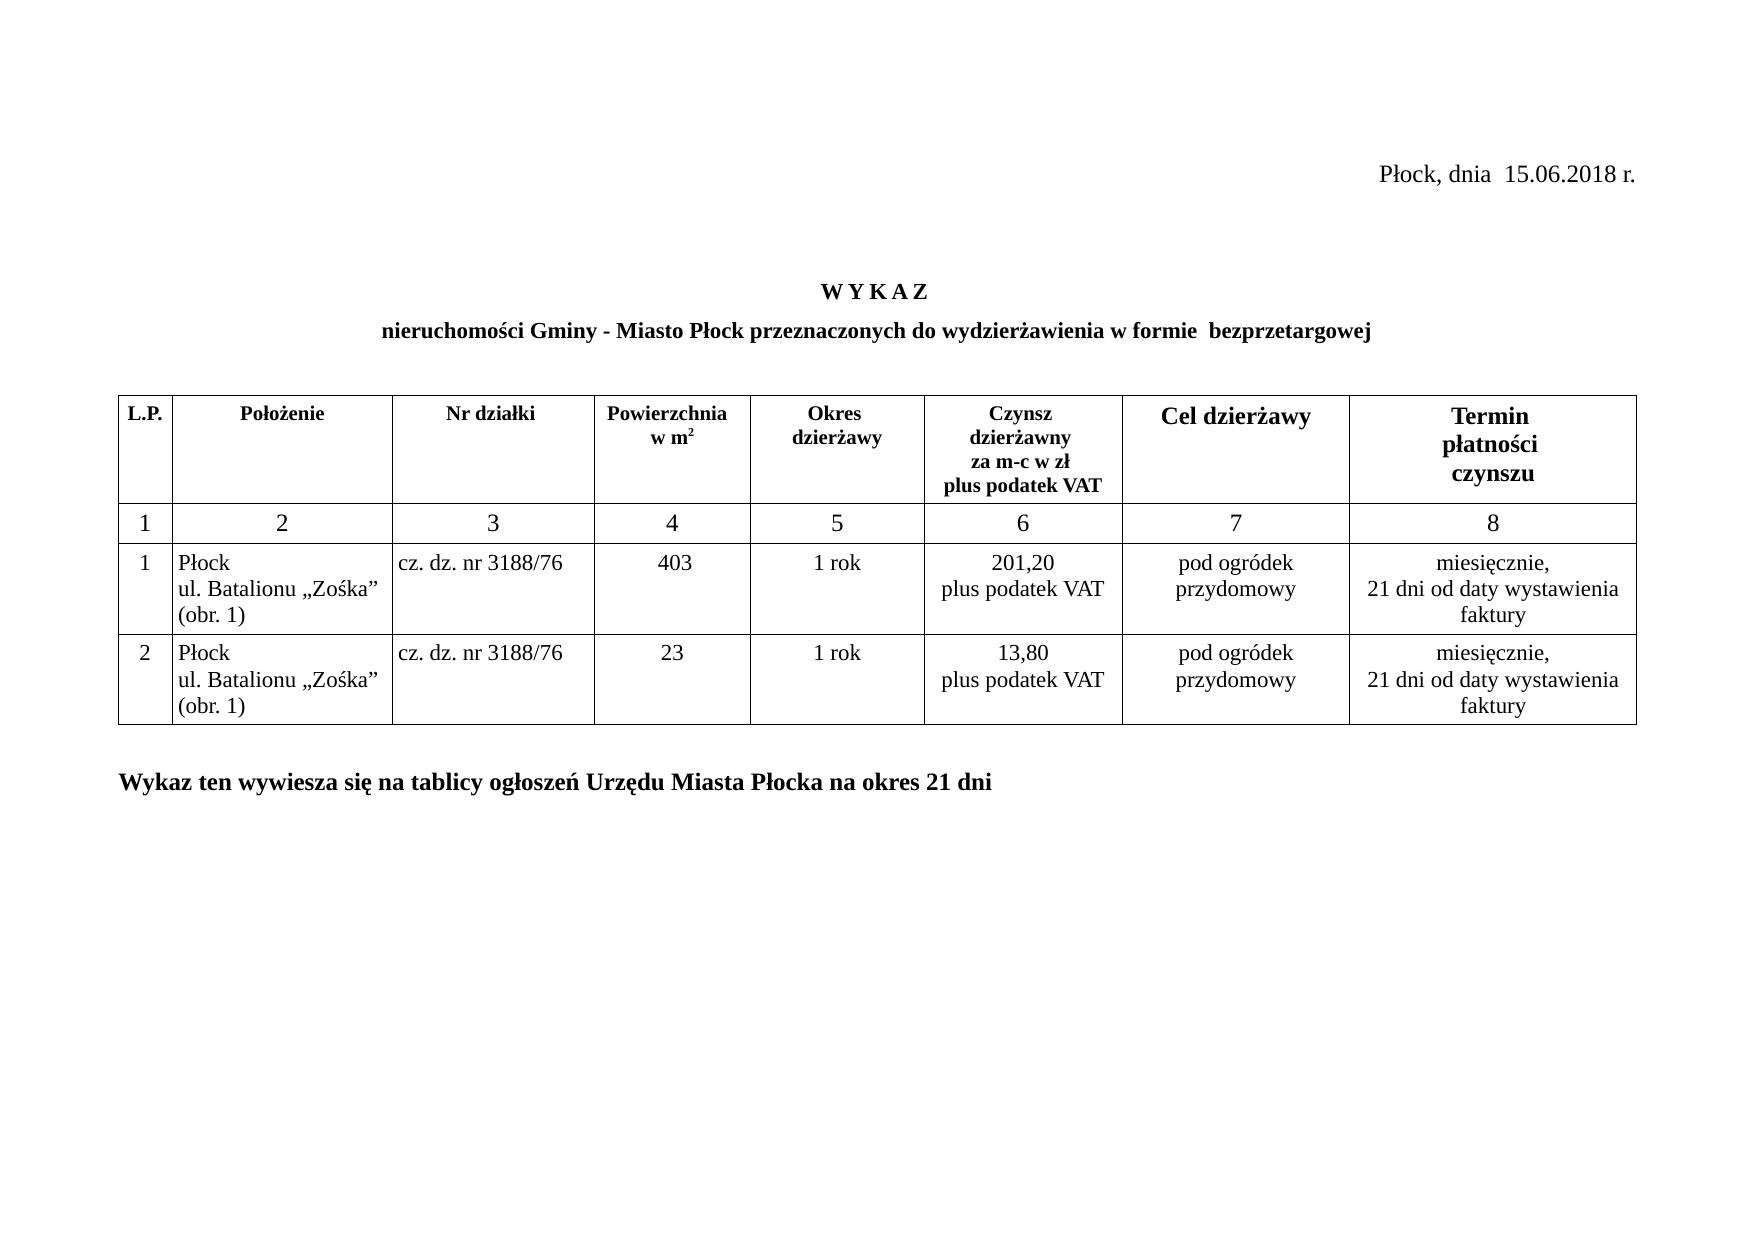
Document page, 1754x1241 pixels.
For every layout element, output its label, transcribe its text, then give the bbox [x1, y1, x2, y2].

table_header L.P. [119, 396, 172, 503]
table_header Okres dzierżawy [751, 396, 924, 503]
table_cell 13,80 plus podatek VAT [925, 635, 1122, 724]
table_cell 7 [1123, 504, 1349, 543]
table_cell 6 [925, 504, 1122, 543]
table_cell 1 [119, 504, 172, 543]
table_cell 2 [173, 504, 392, 543]
table_cell 1 rok [751, 544, 924, 634]
table_cell pod ogródek przydomowy [1123, 635, 1349, 724]
table_cell cz. dz. nr 3188/76 [393, 544, 594, 634]
table_cell 1 [119, 544, 172, 634]
table_cell cz. dz. nr 3188/76 [393, 635, 594, 724]
table_cell miesięcznie, 21 dni od daty wystawienia faktury [1350, 544, 1636, 634]
table_cell Płock ul. Batalionu „Zośka” (obr. 1) [173, 635, 392, 724]
text Wykaz ten wywiesza się na tablicy ogłoszeń Urzędu Miasta Płocka na okres 21 dni [118, 767, 1636, 796]
table_header Powierzchnia w m2 [595, 396, 750, 503]
table_header Termin płatności czynszu [1350, 396, 1636, 503]
table_cell pod ogródek przydomowy [1123, 544, 1349, 634]
table_cell 5 [751, 504, 924, 543]
table_cell 4 [595, 504, 750, 543]
text nieruchomości Gminy - Miasto Płock przeznaczonych do wydzierżawienia w formie bezprzetargowej [118, 317, 1636, 343]
table_cell 2 [119, 635, 172, 724]
table_cell 23 [595, 635, 750, 724]
table_cell 1 rok [751, 635, 924, 724]
table_header Cel dzierżawy [1123, 396, 1349, 503]
table_header Nr działki [393, 396, 594, 503]
table_cell 3 [393, 504, 594, 543]
text Płock, dnia 15.06.2018 r. [118, 159, 1636, 188]
table_header Położenie [173, 396, 392, 503]
table_cell 403 [595, 544, 750, 634]
table_cell 201,20 plus podatek VAT [925, 544, 1122, 634]
table_header Czynsz dzierżawny za m-c w zł plus podatek VAT [925, 396, 1122, 503]
table_cell miesięcznie, 21 dni od daty wystawienia faktury [1350, 635, 1636, 724]
table_cell Płock ul. Batalionu „Zośka” (obr. 1) [173, 544, 392, 634]
table_cell 8 [1350, 504, 1636, 543]
text W Y K A Z [118, 278, 1636, 305]
